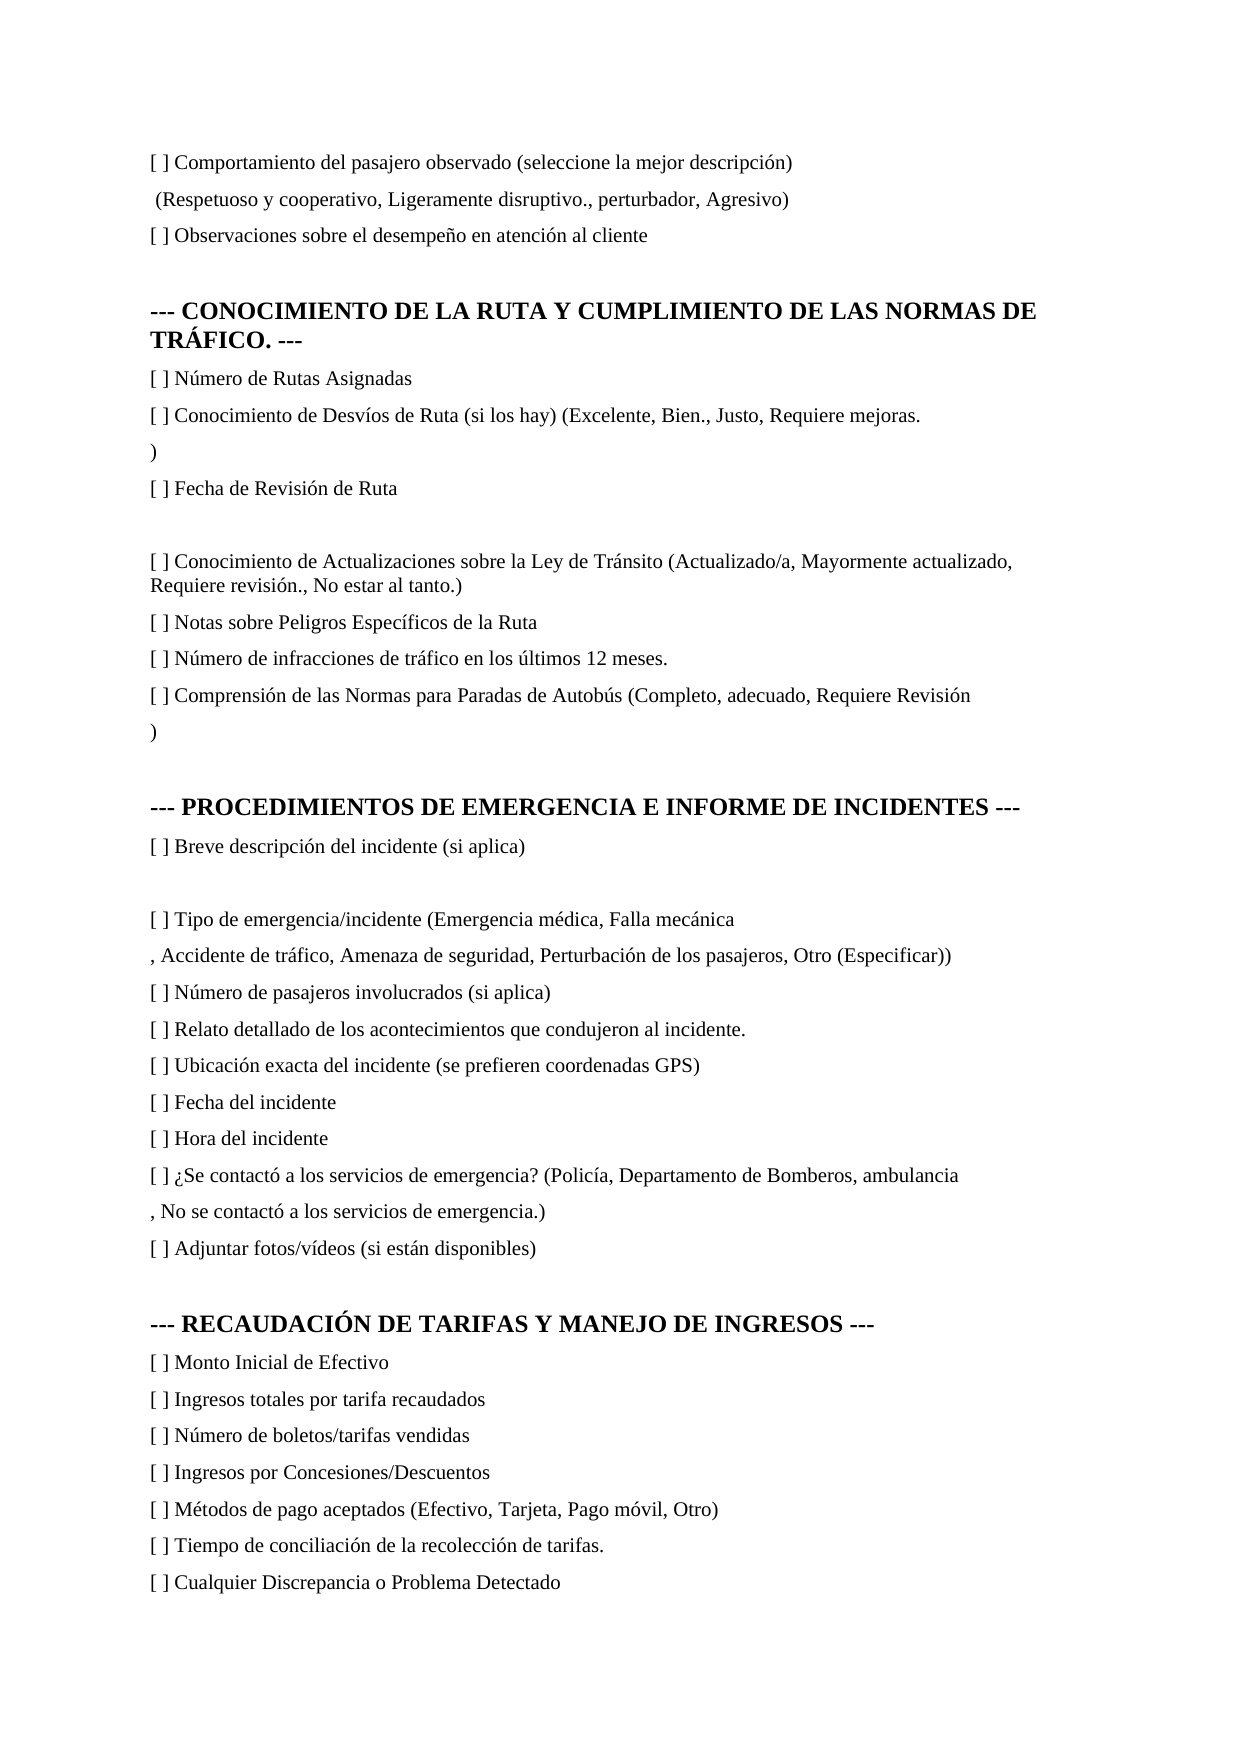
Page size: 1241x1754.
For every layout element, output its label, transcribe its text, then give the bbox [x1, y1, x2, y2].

text [ ] Tiempo de conciliación de la recolección de tarifas. [150, 1533, 1090, 1557]
text [ ] Fecha de Revisión de Ruta [150, 476, 1090, 500]
text (Respetuoso y cooperativo, Ligeramente disruptivo., perturbador, Agresivo) [150, 187, 1090, 211]
text --- CONOCIMIENTO DE LA RUTA Y CUMPLIMIENTO DE LAS NORMAS DE TRÁFICO. --- [150, 296, 1090, 354]
text [ ] Número de boletos/tarifas vendidas [150, 1423, 1090, 1447]
text [ ] Número de Rutas Asignadas [150, 366, 1090, 390]
text [ ] Fecha del incidente [150, 1090, 1090, 1114]
text --- PROCEDIMIENTOS DE EMERGENCIA E INFORME DE INCIDENTES --- [150, 792, 1090, 821]
text [ ] Monto Inicial de Efectivo [150, 1350, 1090, 1374]
text [ ] Conocimiento de Desvíos de Ruta (si los hay) (Excelente, Bien., Justo, Requiere mejoras. [150, 403, 1090, 427]
text [ ] Conocimiento de Actualizaciones sobre la Ley de Tránsito (Actualizado/a, Mayormente actualizado, Requiere revisión., No estar al tanto.) [150, 549, 1090, 597]
text [ ] Notas sobre Peligros Específicos de la Ruta [150, 610, 1090, 634]
text [ ] Comprensión de las Normas para Paradas de Autobús (Completo, adecuado, Requiere Revisión [150, 683, 1090, 707]
text , No se contactó a los servicios de emergencia.) [150, 1199, 1090, 1223]
text [ ] Número de pasajeros involucrados (si aplica) [150, 980, 1090, 1004]
text [ ] Breve descripción del incidente (si aplica) [150, 834, 1090, 858]
text [ ] Métodos de pago aceptados (Efectivo, Tarjeta, Pago móvil, Otro) [150, 1497, 1090, 1521]
text [ ] Ingresos por Concesiones/Descuentos [150, 1460, 1090, 1484]
text ) [150, 719, 1090, 743]
text [ ] Hora del incidente [150, 1126, 1090, 1150]
text --- RECAUDACIÓN DE TARIFAS Y MANEJO DE INGRESOS --- [150, 1309, 1090, 1338]
text [ ] Comportamiento del pasajero observado (seleccione la mejor descripción) [150, 150, 1090, 174]
text [ ] Adjuntar fotos/vídeos (si están disponibles) [150, 1236, 1090, 1260]
text [ ] Observaciones sobre el desempeño en atención al cliente [150, 223, 1090, 247]
text ) [150, 439, 1090, 463]
text [ ] Ubicación exacta del incidente (se prefieren coordenadas GPS) [150, 1053, 1090, 1077]
text [ ] Relato detallado de los acontecimientos que condujeron al incidente. [150, 1017, 1090, 1041]
text [ ] Ingresos totales por tarifa recaudados [150, 1387, 1090, 1411]
text [ ] Número de infracciones de tráfico en los últimos 12 meses. [150, 646, 1090, 670]
text [ ] Tipo de emergencia/incidente (Emergencia médica, Falla mecánica [150, 907, 1090, 931]
text , Accidente de tráfico, Amenaza de seguridad, Perturbación de los pasajeros, Otro (Especificar)) [150, 943, 1090, 967]
text [ ] ¿Se contactó a los servicios de emergencia? (Policía, Departamento de Bomberos, ambulancia [150, 1163, 1090, 1187]
text [ ] Cualquier Discrepancia o Problema Detectado [150, 1570, 1090, 1594]
